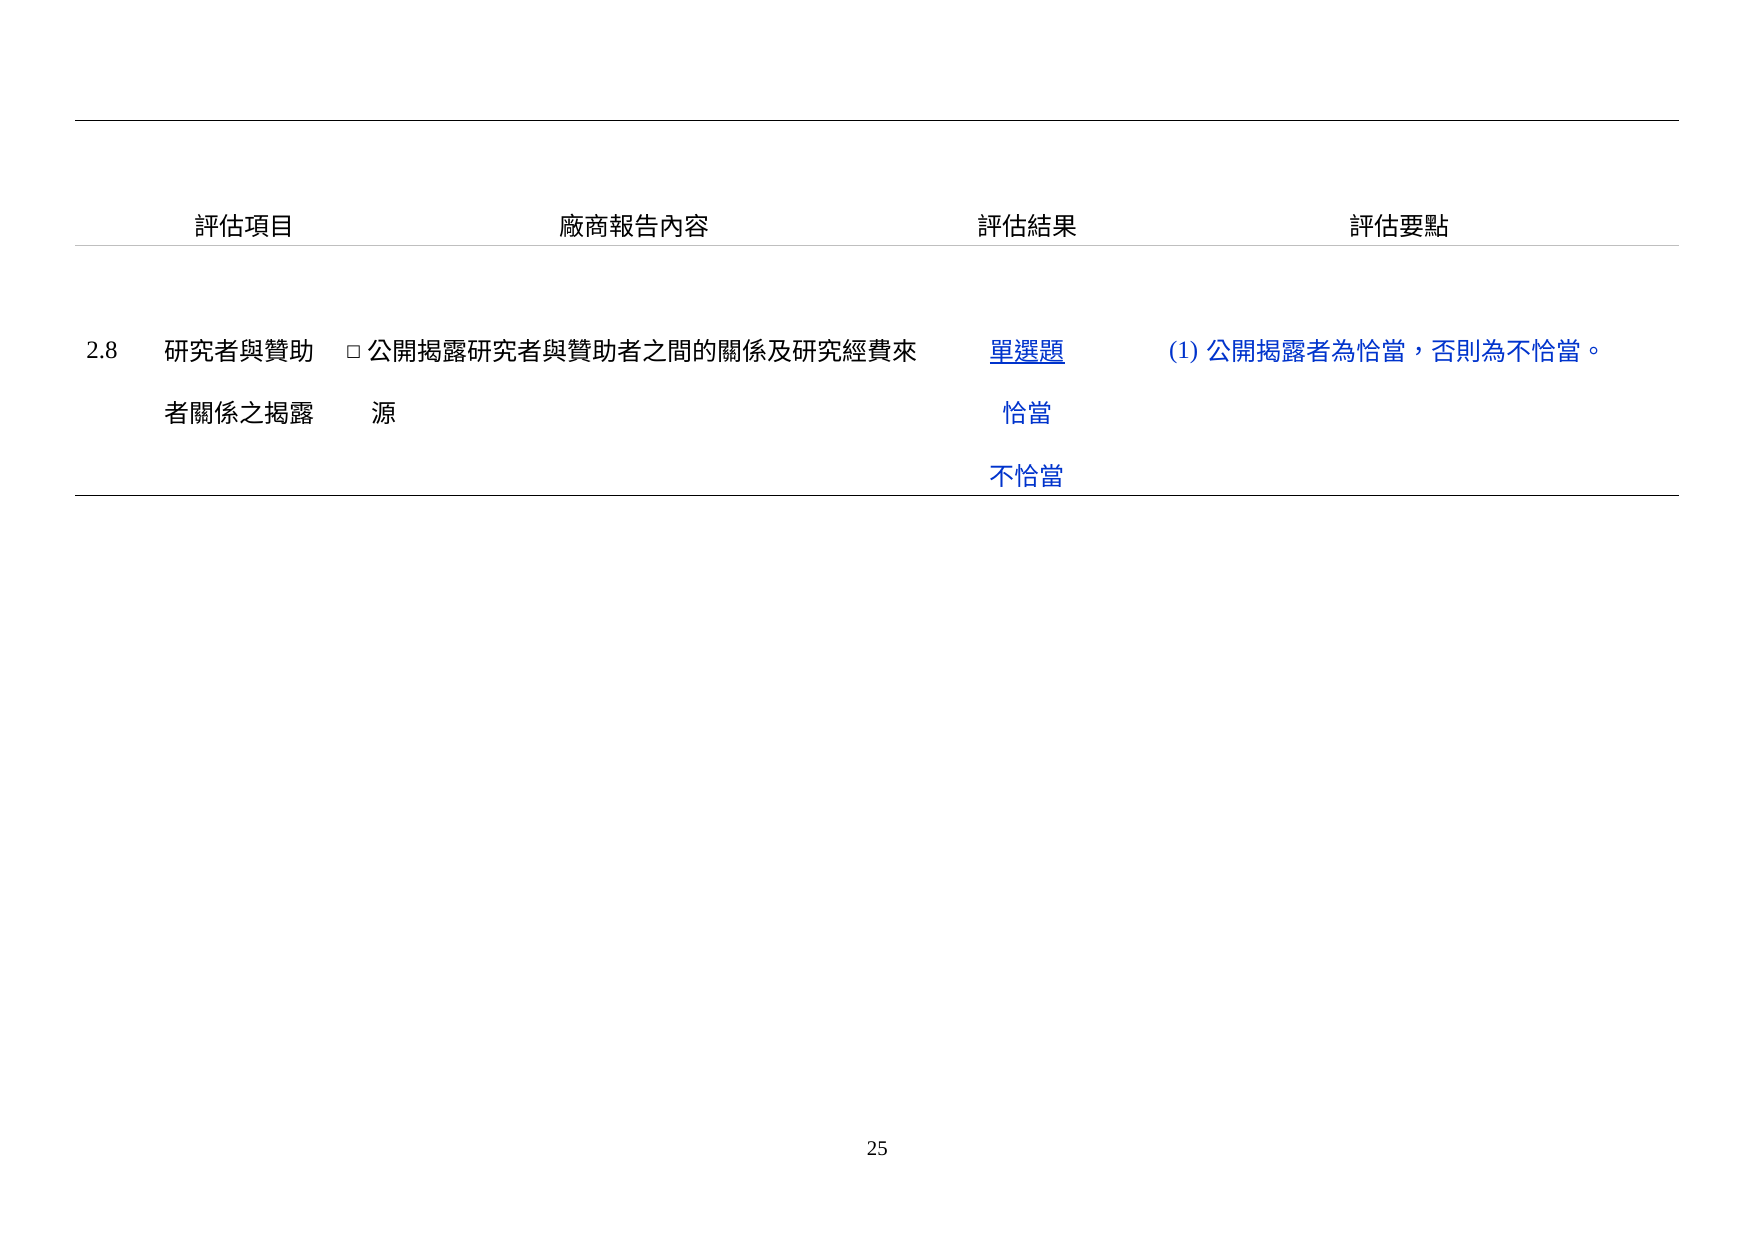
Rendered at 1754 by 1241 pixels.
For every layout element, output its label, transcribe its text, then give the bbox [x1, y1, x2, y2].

table_header 評估結果 [934, 121, 1120, 245]
table_cell ☐ 公開揭露研究者與贊助者之間的關係及研究經費來源 [335, 246, 934, 495]
table_header 評估要點 [1120, 121, 1679, 245]
table_header 評估項目 [153, 121, 334, 245]
table_cell 2.8 [75, 246, 153, 495]
table_header [75, 121, 153, 245]
table_cell 公開揭露者為恰當，否則為不恰當。 [1120, 246, 1679, 495]
table_cell 研究者與贊助者關係之揭露 [153, 246, 334, 495]
table_header 廠商報告內容 [335, 121, 934, 245]
table_cell 單選題 恰當 不恰當 [934, 246, 1120, 495]
